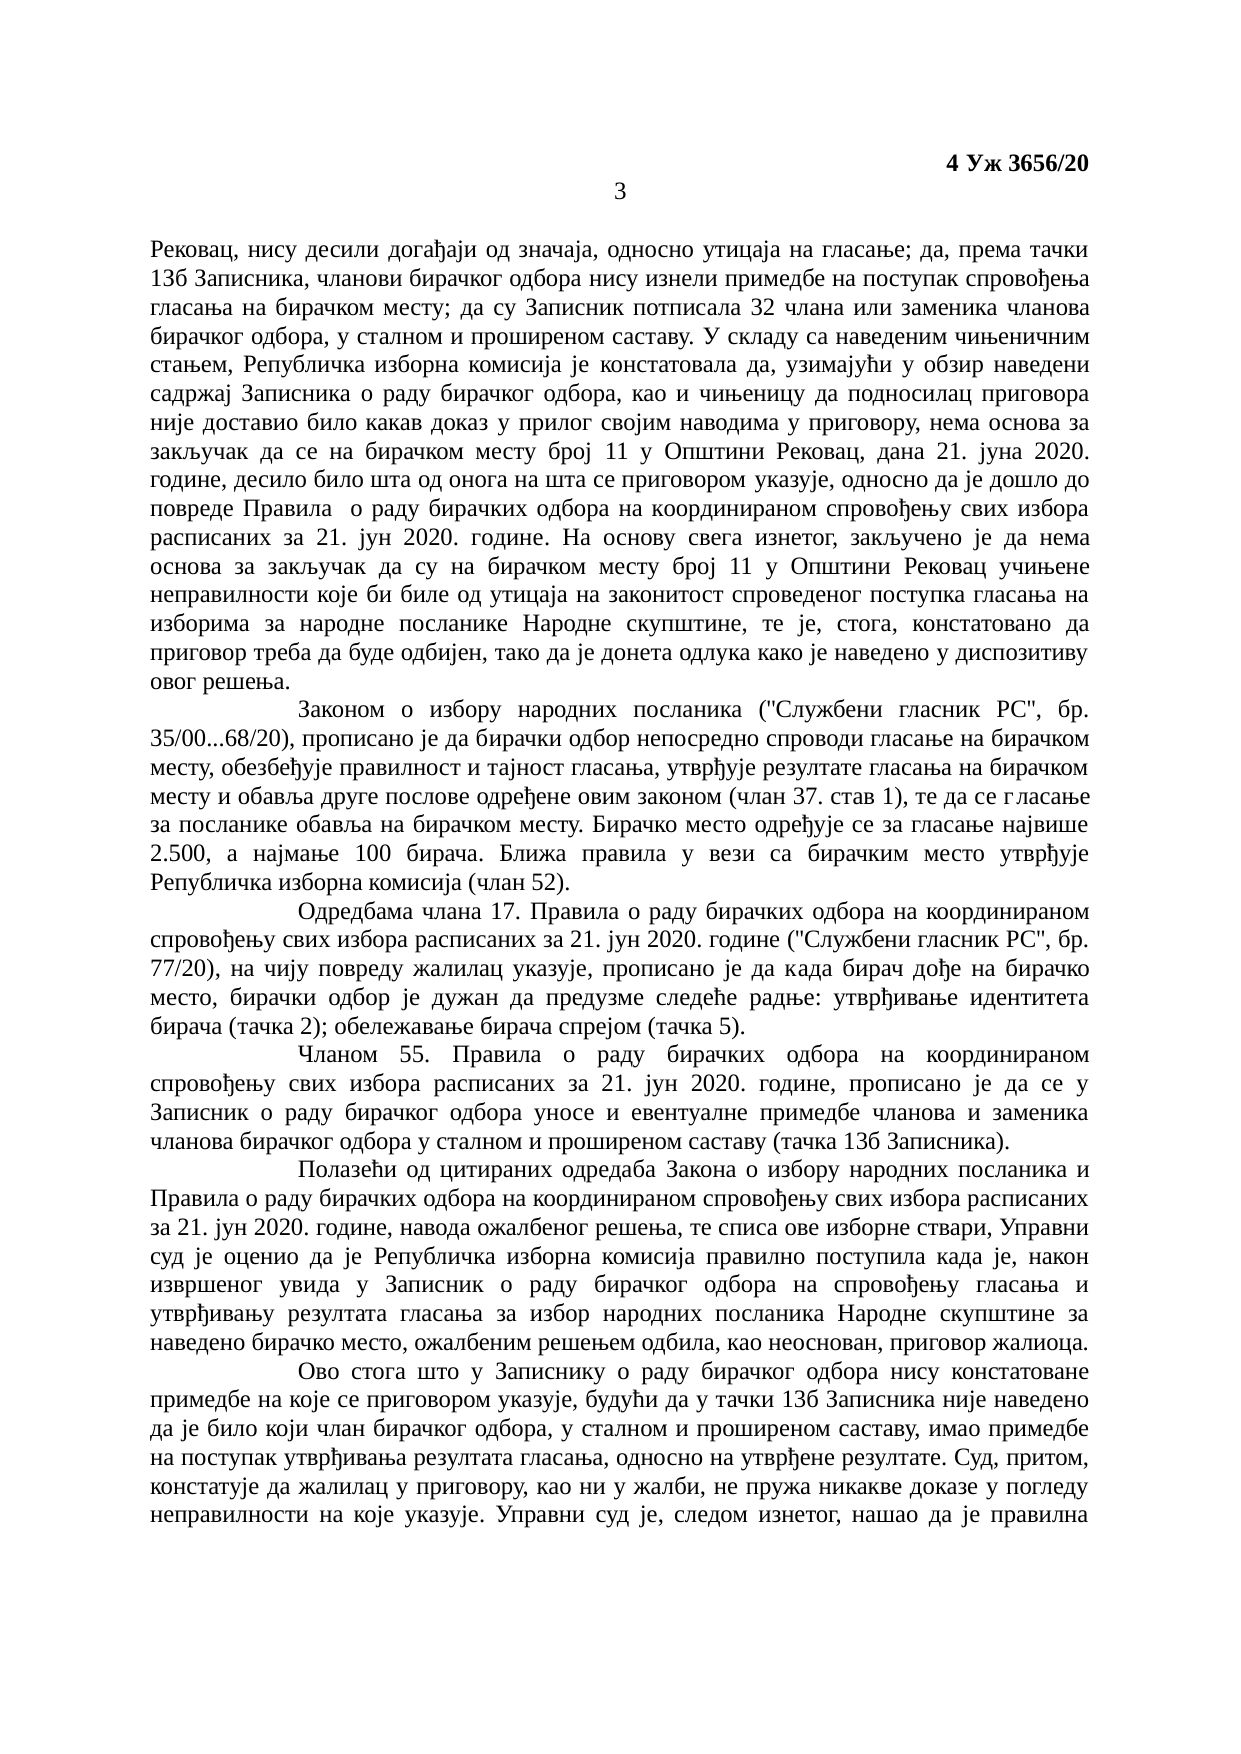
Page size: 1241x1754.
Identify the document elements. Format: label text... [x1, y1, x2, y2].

text Полазећи од цитираних одредаба Закона о избору народних посланика и Правила о раду бирачких одбора на координираном спровођењу свих избора расписаних за 21. јун 2020. године, навода ожалбеног решења, те списа ове изборне ствари, Управни суд је оценио да је Републичка изборна комисија правилно поступила када је, након извршеног увида у Записник о раду бирачког одбора на спровођењу гласања и утврђивању резултата гласања за избор народних посланика Народне скупштине за наведено бирачко место, ожалбеним решењем одбила, као неоснован, приговор жалиоца. [150, 1154, 1090, 1356]
text Ово стога што у Записнику о раду бирачког одбора нису констатоване примедбе на које се приговором указује, будући да у тачки 13б Записника није наведено да је било који члан бирачког одбора, у сталном и проширеном саставу, имао примедбе на поступак утврђивања резултата гласања, односно на утврђене резултате. Суд, притом, констатује да жалилац у приговору, као ни у жалби, не пружа никакве доказе у погледу неправилности на које указује. Управни суд је, следом изнетог, нашао да је правилна [150, 1356, 1090, 1528]
text Чланом 55. Правила о раду бирачких одбора на координираном спровођењу свих избора расписаних за 21. јун 2020. године, прописано је да се у Записник о раду бирачког одбора уносе и евентуалне примедбе чланова и заменика чланова бирачког одбора у сталном и проширеном саставу (тачка 13б Записника). [150, 1039, 1090, 1154]
text Законом о избору народних посланика (''Службени гласник РС'', бр. 35/00...68/20), прописано је да бирачки одбор непосредно спроводи гласање на бирачком месту, обезбеђује правилност и тајност гласања, утврђује резултате гласања на бирачком месту и обавља друге послове одређене овим законом (члан 37. став 1), те да се гласање за посланике обавља на бирачком месту. Бирачко место одређује се за гласање највише 2.500, а најмање 100 бирача. Ближа правила у вези са бирачким место утврђује Републичка изборна комисија (члан 52). [150, 694, 1090, 896]
text Рековац, нису десили догађаји од значаја, односно утицаја на гласање; да, према тачки 1Зб Записника, чланови бирачког одбора нису изнели примедбе на поступак спровођења гласања на бирачком месту; да су Записник потписала 32 члана или заменика чланова бирачког одбора, у сталном и проширеном саставу. У складу са наведеним чињеничним стањем, Републичка изборна комисија је констатовала да, узимајући у обзир наведени садржај Записника о раду бирачког одбора, као и чињеницу да подносилац приговора није доставио било какав доказ у прилог својим наводима у приговору, нема основа за закључак да се на бирачком месту број 11 у Општини Рековац, дана 21. јуна 2020. године, десило било шта од онога на шта се приговором указује, односно да је дошло до повреде Правила о раду бирачких одбора на координираном спровођењу свих избора расписаних за 21. јун 2020. године. На основу свега изнетог, закључено је да нема основа за закључак да су на бирачком месту број 11 у Општини Рековац учињене неправилности које би биле од утицаја на законитост спроведеног поступка гласања на изборима за народне посланике Народне скупштине, те је, стога, констатовано да приговор треба да буде одбијен, тако да је донета одлука како је наведено у диспозитиву овог решења. [150, 234, 1090, 694]
text Одредбама члана 17. Правила о раду бирачких одбора на координираном спровођењу свих избора расписаних за 21. јун 2020. године (''Службени гласник РС'', бр. 77/20), на чију повреду жалилац указује, прописано је да када бирач дође на бирачко место, бирачки одбор је дужан да предузме следеће радње: утврђивање идентитета бирача (тачка 2); обележавање бирача спрејом (тачка 5). [150, 896, 1090, 1039]
